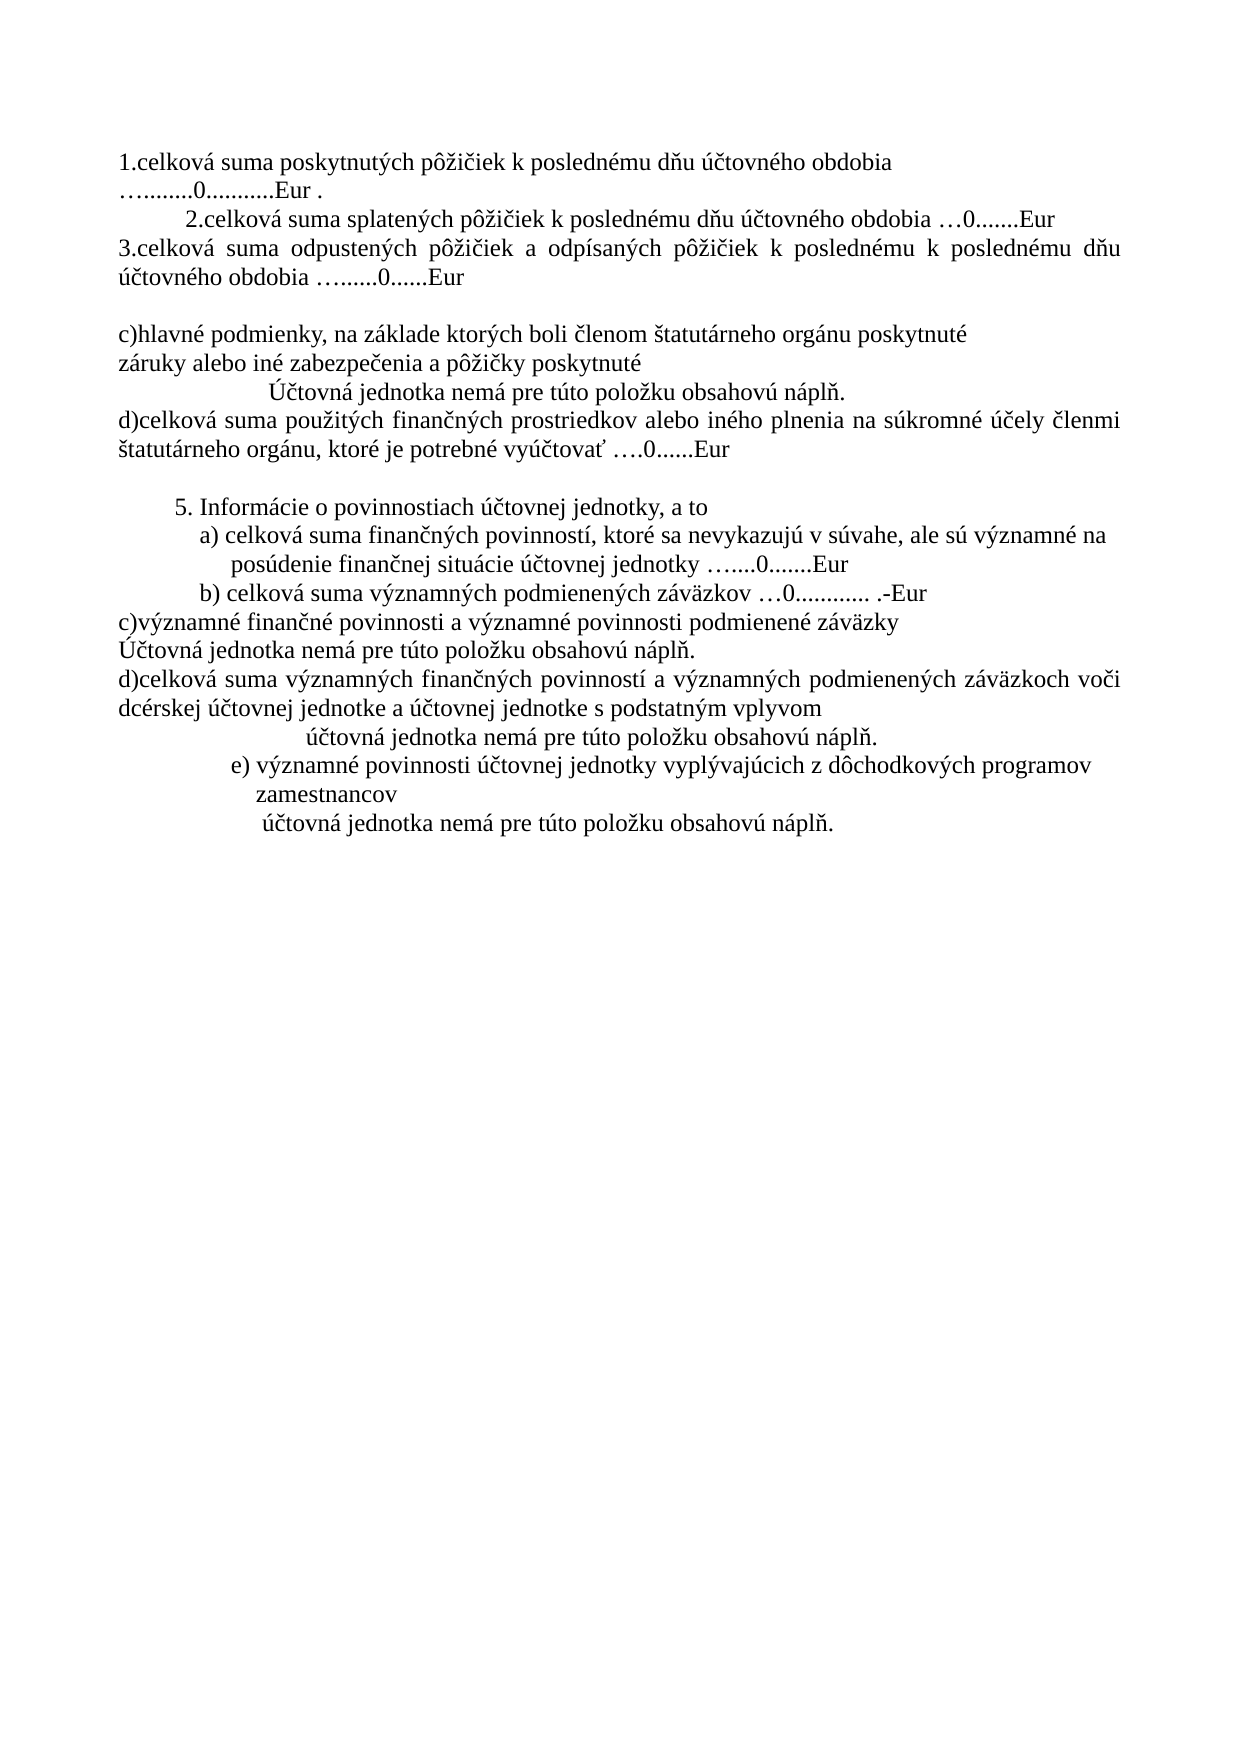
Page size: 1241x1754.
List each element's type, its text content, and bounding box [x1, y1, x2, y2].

list celková suma použitých finančných prostriedkov alebo iného plnenia na súkromné účely členmi štatutárneho orgánu, ktoré je potrebné vyúčtovať ….0......Eur [118, 406, 1122, 463]
list celková suma splatených pôžičiek k poslednému dňu účtovného obdobia …0.......Eur [118, 204, 1122, 233]
text a) celková suma finančných povinností, ktoré sa nevykazujú v súvahe, ale sú významné na [118, 521, 1122, 549]
list celková suma významných finančných povinností a významných podmienených záväzkoch voči dcérskej účtovnej jednotke a účtovnej jednotke s podstatným vplyvom [118, 664, 1122, 722]
text Účtovná jednotka nemá pre túto položku obsahovú náplň. [118, 377, 1122, 406]
text Účtovná jednotka nemá pre túto položku obsahovú náplň. [118, 636, 1122, 664]
text účtovná jednotka nemá pre túto položku obsahovú náplň. [118, 808, 1122, 837]
text záruky alebo iné zabezpečenia a pôžičky poskytnuté [118, 348, 1122, 377]
list významné finančné povinnosti a významné povinnosti podmienené záväzky [118, 607, 1122, 636]
text účtovná jednotka nemá pre túto položku obsahovú náplň. [118, 722, 1122, 751]
text posúdenie finančnej situácie účtovnej jednotky …....0.......Eur [118, 549, 1122, 578]
list hlavné podmienky, na základe ktorých boli členom štatutárneho orgánu poskytnuté [118, 319, 1122, 348]
text …........0...........Eur . [118, 176, 1122, 204]
list celková suma poskytnutých pôžičiek k poslednému dňu účtovného obdobia [118, 147, 1122, 176]
list celková suma odpustených pôžičiek a odpísaných pôžičiek k poslednému k poslednému dňu účtovného obdobia …......0......Eur [118, 233, 1122, 291]
text e) významné povinnosti účtovnej jednotky vyplývajúcich z dôchodkových programov [118, 751, 1122, 779]
text 5. Informácie o povinnostiach účtovnej jednotky, a to [118, 492, 1122, 521]
text b) celková suma významných podmienených záväzkov …0............ .-Eur [118, 578, 1122, 607]
text zamestnancov [118, 779, 1122, 808]
